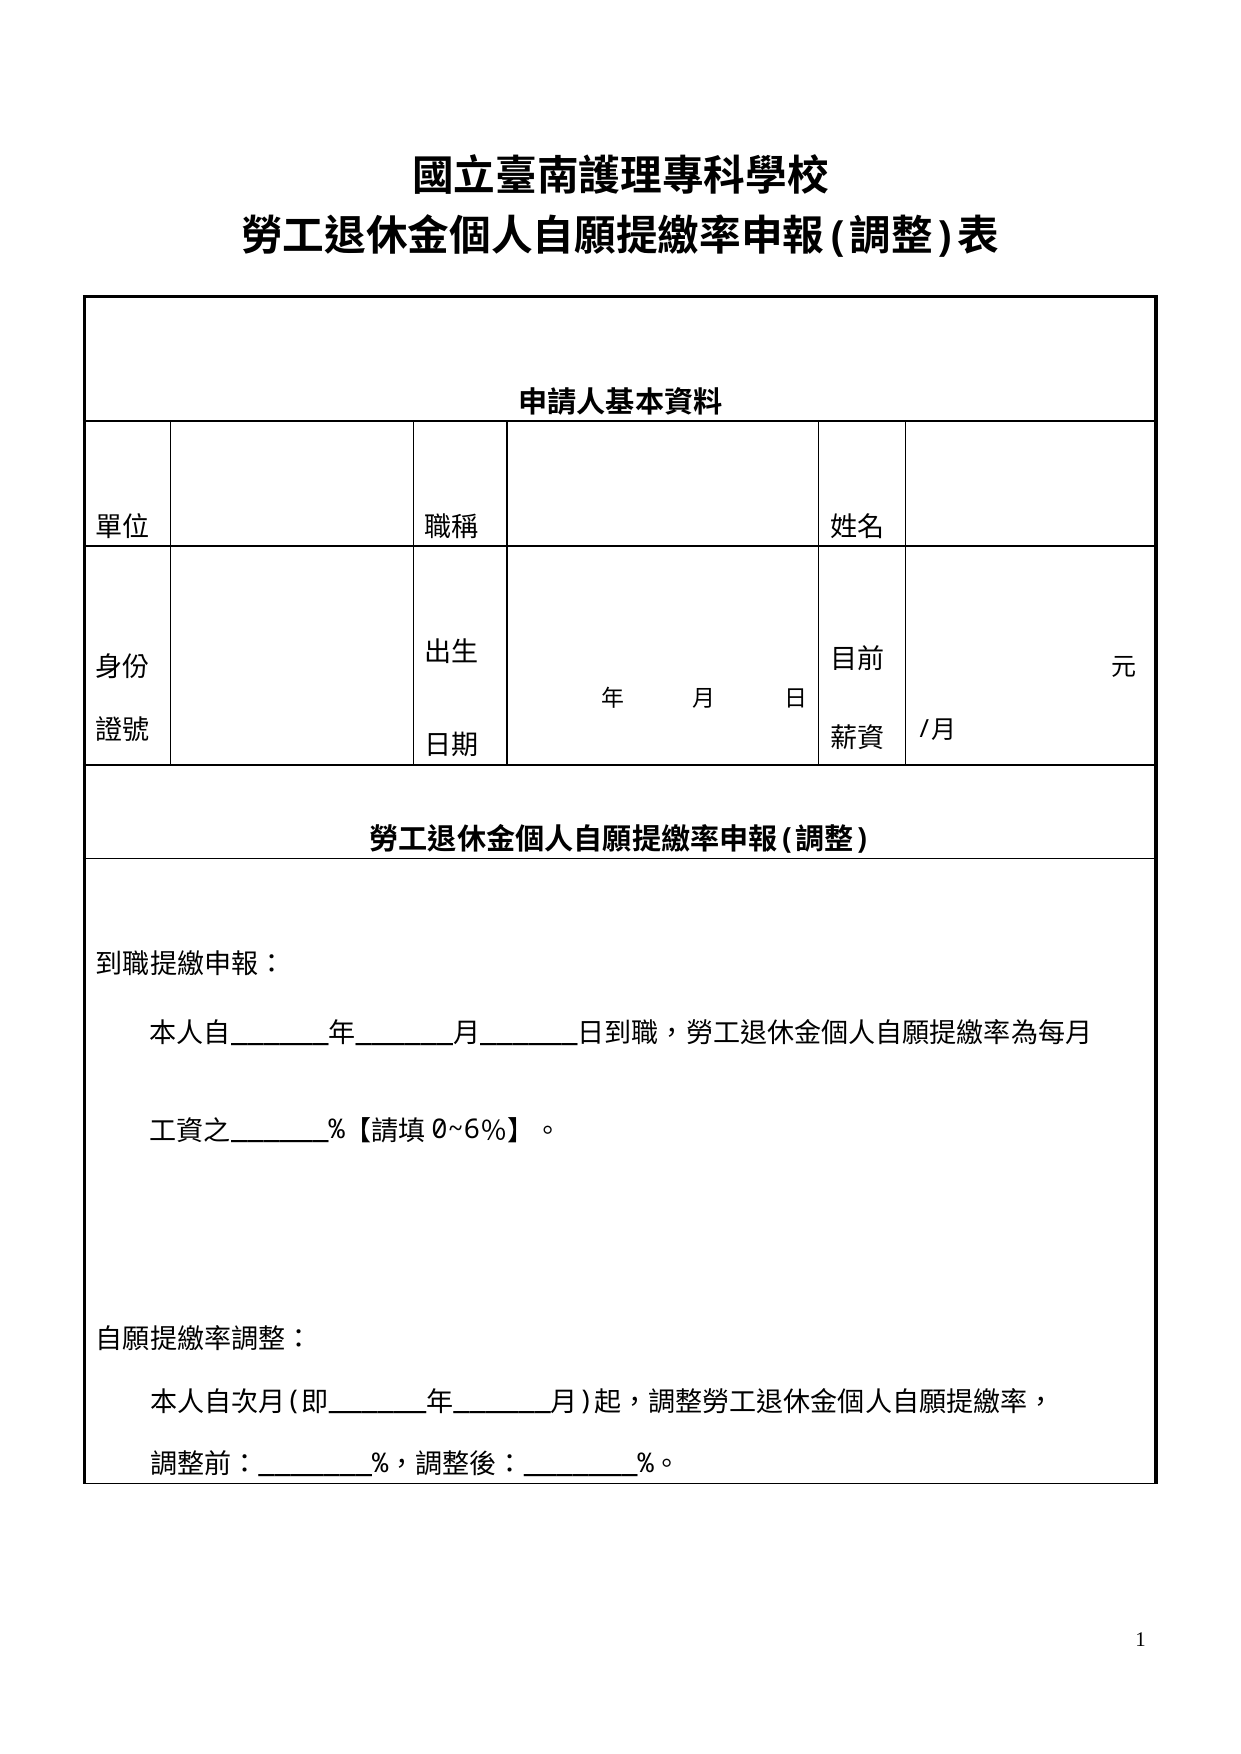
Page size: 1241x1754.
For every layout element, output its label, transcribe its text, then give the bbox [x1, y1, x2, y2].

table_cell [508, 422, 818, 545]
table_cell 出生 日期 [414, 547, 506, 764]
table_header 申請人基本資料 [86, 298, 1154, 420]
table_cell [171, 547, 413, 764]
table_cell [171, 422, 413, 545]
text 勞工退休金個人自願提繳率申報(調整)表 [95, 202, 1146, 262]
table_cell 職稱 [414, 422, 506, 545]
table_cell 身份證號 [86, 547, 170, 764]
table_cell 到職提繳申報： 本人自______年______月______日到職，勞工退休金個人自願提繳率為每月 工資之______%【請填0~6％】。 自願提繳率調整： 本人自次月(即______年______月)起，調整勞工退休金個人自願提繳率， 調整前：_______%，調整後：_______%。 [86, 859, 1154, 1483]
table_cell 年 月 日 [508, 547, 818, 764]
table_cell 元/月 [906, 547, 1154, 764]
table_cell [906, 422, 1154, 545]
table_cell 單位 [86, 422, 170, 545]
table_cell 姓名 [819, 422, 905, 545]
text 國立臺南護理專科學校 [95, 142, 1146, 202]
table_cell 勞工退休金個人自願提繳率申報(調整) [86, 766, 1154, 858]
table_cell 目前 薪資 [819, 547, 905, 764]
